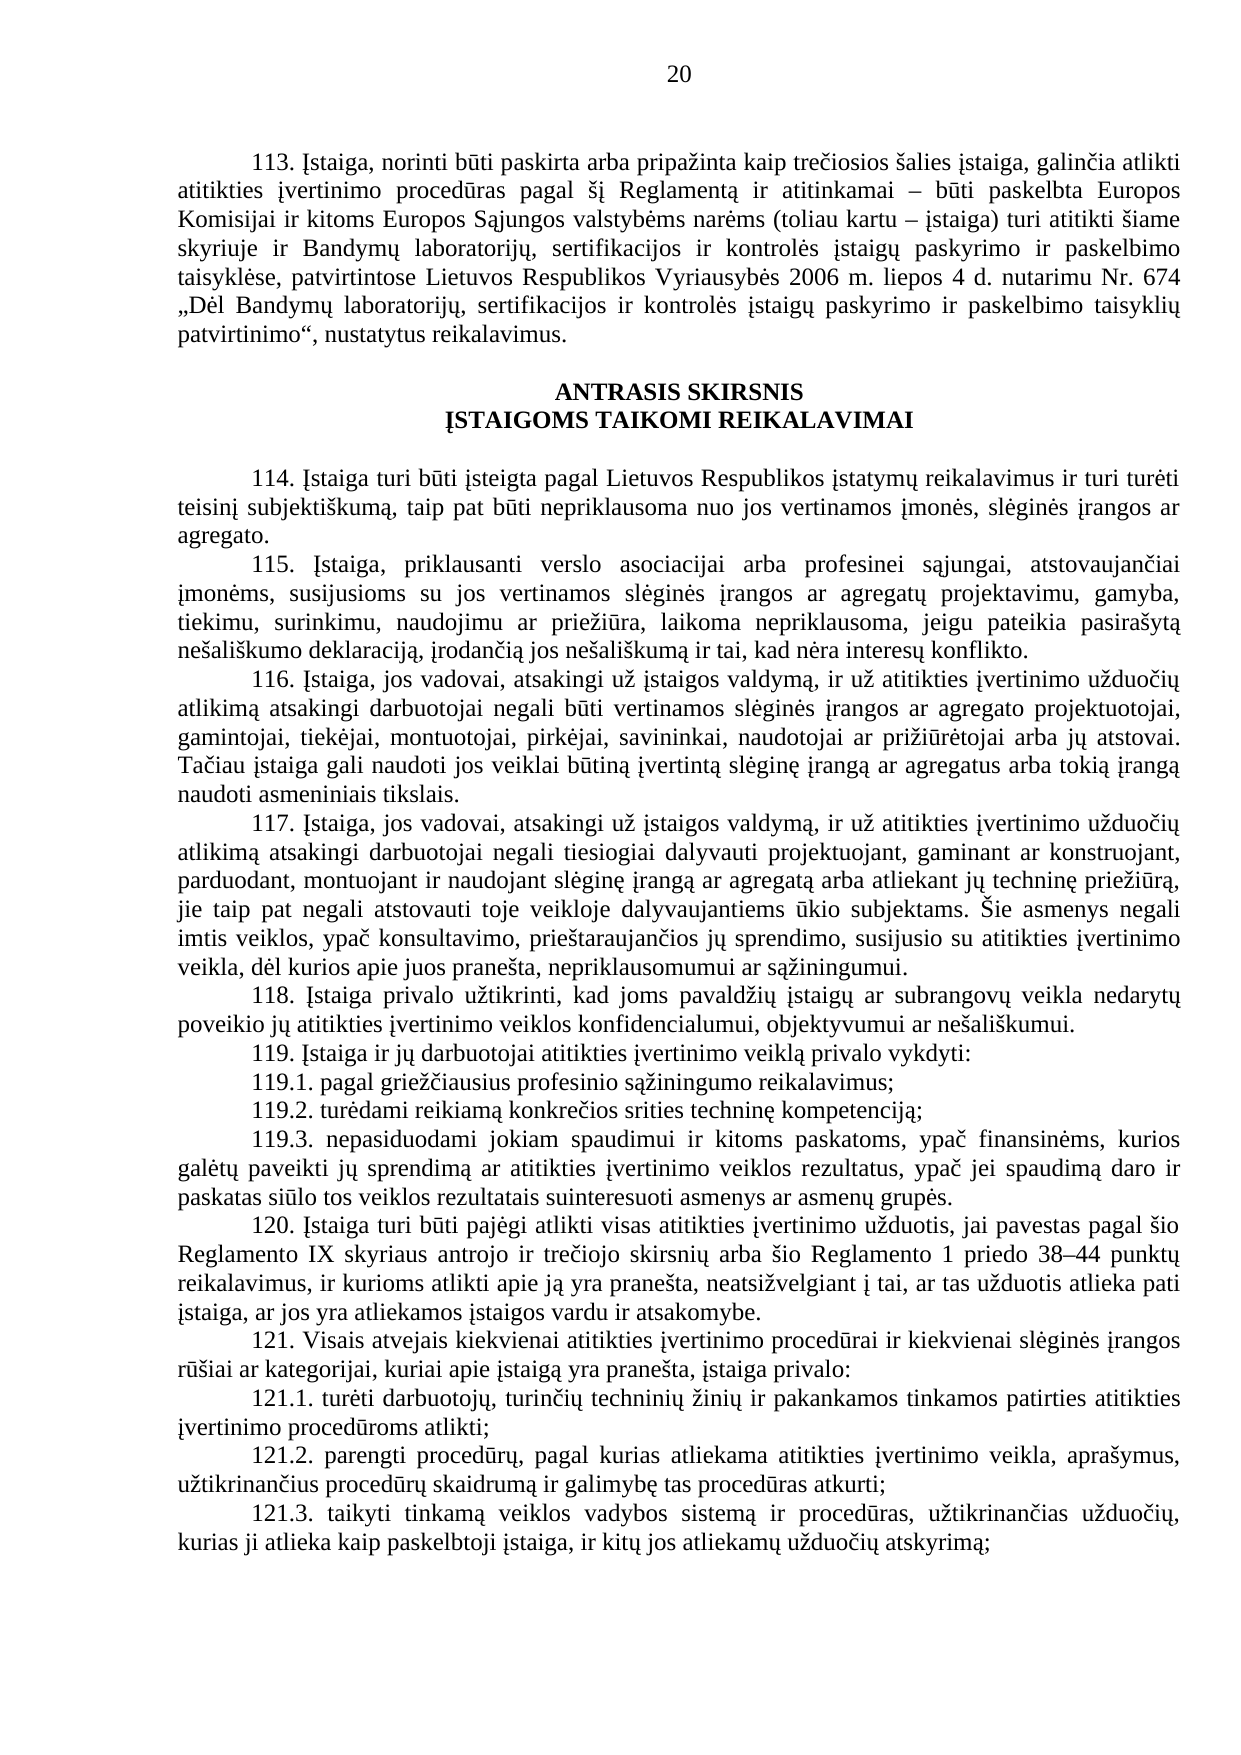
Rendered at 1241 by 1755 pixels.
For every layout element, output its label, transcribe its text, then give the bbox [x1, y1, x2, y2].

text 114. Įstaiga turi būti įsteigta pagal Lietuvos Respublikos įstatymų reikalavimus ir turi turėti teisinį subjektiškumą, taip pat būti nepriklausoma nuo jos vertinamos įmonės, slėginės įrangos ar agregato. [177, 463, 1181, 549]
text ANTRASIS SKIRSNIS [177, 377, 1181, 406]
text 119.3. nepasiduodami jokiam spaudimui ir kitoms paskatoms, ypač finansinėms, kurios galėtų paveikti jų sprendimą ar atitikties įvertinimo veiklos rezultatus, ypač jei spaudimą daro ir paskatas siūlo tos veiklos rezultatais suinteresuoti asmenys ar asmenų grupės. [177, 1124, 1181, 1211]
text 121. Visais atvejais kiekvienai atitikties įvertinimo procedūrai ir kiekvienai slėginės įrangos rūšiai ar kategorijai, kuriai apie įstaigą yra pranešta, įstaiga privalo: [177, 1326, 1181, 1383]
text 121.2. parengti procedūrų, pagal kurias atliekama atitikties įvertinimo veikla, aprašymus, užtikrinančius procedūrų skaidrumą ir galimybę tas procedūras atkurti; [177, 1441, 1181, 1498]
text 119.1. pagal griežčiausius profesinio sąžiningumo reikalavimus; [177, 1067, 1181, 1096]
text 115. Įstaiga, priklausanti verslo asociacijai arba profesinei sąjungai, atstovaujančiai įmonėms, susijusioms su jos vertinamos slėginės įrangos ar agregatų projektavimu, gamyba, tiekimu, surinkimu, naudojimu ar priežiūra, laikoma nepriklausoma, jeigu pateikia pasirašytą nešališkumo deklaraciją, įrodančią jos nešališkumą ir tai, kad nėra interesų konflikto. [177, 549, 1181, 664]
text 121.1. turėti darbuotojų, turinčių techninių žinių ir pakankamos tinkamos patirties atitikties įvertinimo procedūroms atlikti; [177, 1383, 1181, 1441]
text 113. Įstaiga, norinti būti paskirta arba pripažinta kaip trečiosios šalies įstaiga, galinčia atlikti atitikties įvertinimo procedūras pagal šį Reglamentą ir atitinkamai – būti paskelbta Europos Komisijai ir kitoms Europos Sąjungos valstybėms narėms (toliau kartu – įstaiga) turi atitikti šiame skyriuje ir Bandymų laboratorijų, sertifikacijos ir kontrolės įstaigų paskyrimo ir paskelbimo taisyklėse, patvirtintose Lietuvos Respublikos Vyriausybės 2006 m. liepos 4 d. nutarimu Nr. 674 „Dėl Bandymų laboratorijų, sertifikacijos ir kontrolės įstaigų paskyrimo ir paskelbimo taisyklių patvirtinimo“, nustatytus reikalavimus. [177, 147, 1181, 348]
text 121.3. taikyti tinkamą veiklos vadybos sistemą ir procedūras, užtikrinančias užduočių, kurias ji atlieka kaip paskelbtoji įstaiga, ir kitų jos atliekamų užduočių atskyrimą; [177, 1498, 1181, 1556]
text ĮSTAIGOMS TAIKOMI REIKALAVIMAI [177, 406, 1181, 434]
text 118. Įstaiga privalo užtikrinti, kad joms pavaldžių įstaigų ar subrangovų veikla nedarytų poveikio jų atitikties įvertinimo veiklos konfidencialumui, objektyvumui ar nešališkumui. [177, 981, 1181, 1038]
text 117. Įstaiga, jos vadovai, atsakingi už įstaigos valdymą, ir už atitikties įvertinimo užduočių atlikimą atsakingi darbuotojai negali tiesiogiai dalyvauti projektuojant, gaminant ar konstruojant, parduodant, montuojant ir naudojant slėginę įrangą ar agregatą arba atliekant jų techninę priežiūrą, jie taip pat negali atstovauti toje veikloje dalyvaujantiems ūkio subjektams. Šie asmenys negali imtis veiklos, ypač konsultavimo, prieštaraujančios jų sprendimo, susijusio su atitikties įvertinimo veikla, dėl kurios apie juos pranešta, nepriklausomumui ar sąžiningumui. [177, 808, 1181, 981]
text 116. Įstaiga, jos vadovai, atsakingi už įstaigos valdymą, ir už atitikties įvertinimo užduočių atlikimą atsakingi darbuotojai negali būti vertinamos slėginės įrangos ar agregato projektuotojai, gamintojai, tiekėjai, montuotojai, pirkėjai, savininkai, naudotojai ar prižiūrėtojai arba jų atstovai. Tačiau įstaiga gali naudoti jos veiklai būtiną įvertintą slėginę įrangą ar agregatus arba tokią įrangą naudoti asmeniniais tikslais. [177, 664, 1181, 808]
text 120. Įstaiga turi būti pajėgi atlikti visas atitikties įvertinimo užduotis, jai pavestas pagal šio Reglamento IX skyriaus antrojo ir trečiojo skirsnių arba šio Reglamento 1 priedo 38–44 punktų reikalavimus, ir kurioms atlikti apie ją yra pranešta, neatsižvelgiant į tai, ar tas užduotis atlieka pati įstaiga, ar jos yra atliekamos įstaigos vardu ir atsakomybe. [177, 1211, 1181, 1326]
text 119. Įstaiga ir jų darbuotojai atitikties įvertinimo veiklą privalo vykdyti: [177, 1038, 1181, 1067]
text 119.2. turėdami reikiamą konkrečios srities techninę kompetenciją; [177, 1096, 1181, 1124]
